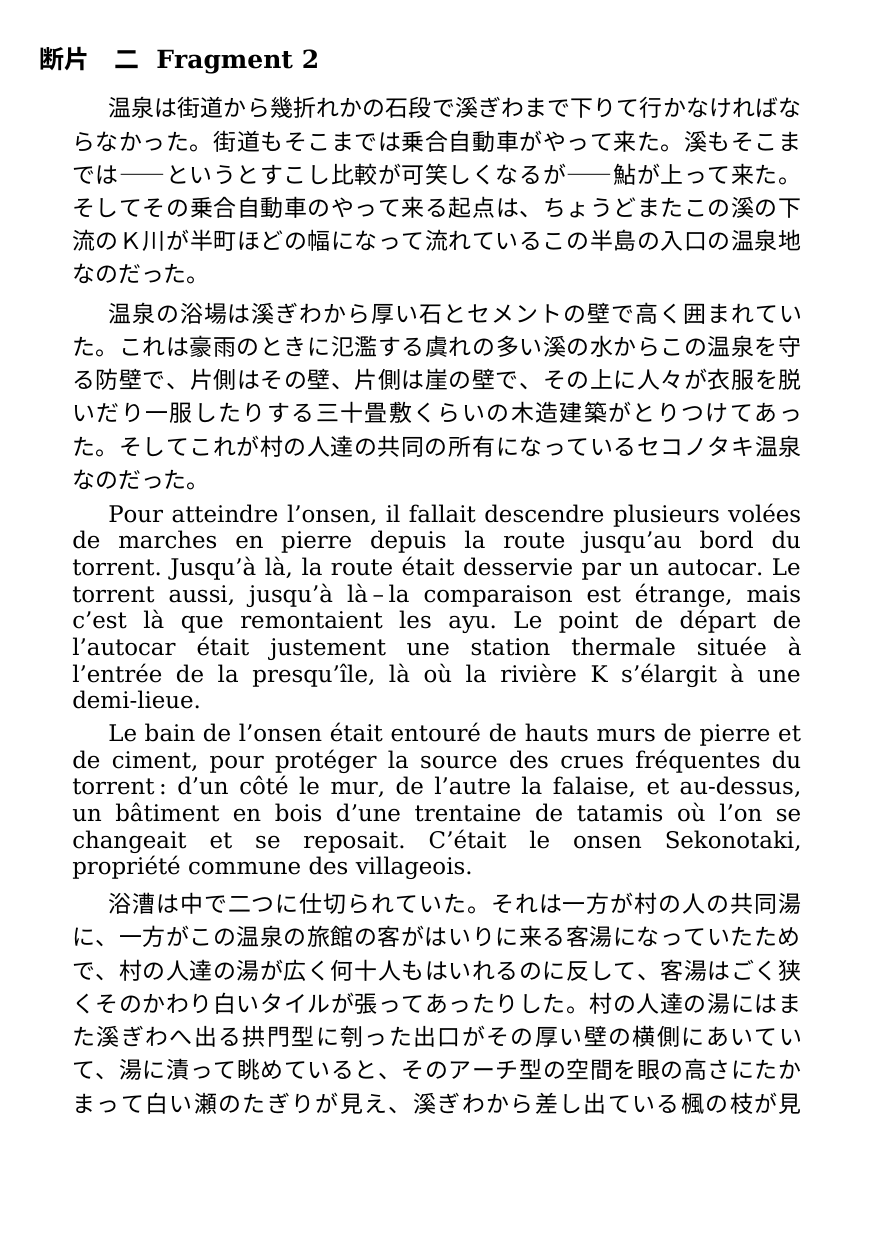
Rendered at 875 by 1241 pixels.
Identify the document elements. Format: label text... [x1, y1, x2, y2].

text 浴漕は中で二つに仕切られていた。それは一方が村の人の共同湯に、一方がこの温泉の旅館の客がはいりに来る客湯になっていたためで、村の人達の湯が広く何十人もはいれるのに反して、客湯はごく狭くそのかわり白いタイルが張ってあったりした。村の人達の湯にはまた溪ぎわへ出る拱門型に刳った出口がその厚い壁の横側にあいていて、湯に漬って眺めていると、そのアーチ型の空間を眼の高さにたかまって白い瀬のたぎりが見え、溪ぎわから差し出ている楓の枝が見 [72, 886, 802, 1119]
text Le bain de l’onsen était entouré de hauts murs de pierre et de ciment, pour protéger la source des crues fréquentes du torrent : d’un côté le mur, de l’autre la falaise, et au-dessus, un bâtiment en bois d’une trentaine de tatamis où l’on se changeait et se reposait. C’était le onsen Sekonotaki, propriété commune des villageois. [72, 720, 802, 880]
subtitle 断片 二 Fragment 2 [36, 36, 838, 78]
text 温泉は街道から幾折れかの石段で溪ぎわまで下りて行かなければならなかった。街道もそこまでは乗合自動車がやって来た。溪もそこまでは――というとすこし比較が可笑しくなるが――鮎が上って来た。そしてその乗合自動車のやって来る起点は、ちょうどまたこの溪の下流のＫ川が半町ほどの幅になって流れているこの半島の入口の温泉地なのだった。 [72, 90, 802, 289]
text Pour atteindre l’onsen, il fallait descendre plusieurs volées de marches en pierre depuis la route jusqu’au bord du torrent. Jusqu’à là, la route était desservie par un autocar. Le torrent aussi, jusqu’à là – la comparaison est étrange, mais c’est là que remontaient les ayu. Le point de départ de l’autocar était justement une station thermale située à l’entrée de la presqu’île, là où la rivière K s’élargit à une demi-lieue. [72, 501, 802, 714]
text 温泉の浴場は溪ぎわから厚い石とセメントの壁で高く囲まれていた。これは豪雨のときに氾濫する虞れの多い溪の水からこの温泉を守る防壁で、片側はその壁、片側は崖の壁で、その上に人々が衣服を脱いだり一服したりする三十畳敷くらいの木造建築がとりつけてあった。そしてこれが村の人達の共同の所有になっているセコノタキ温泉なのだった。 [72, 296, 802, 495]
